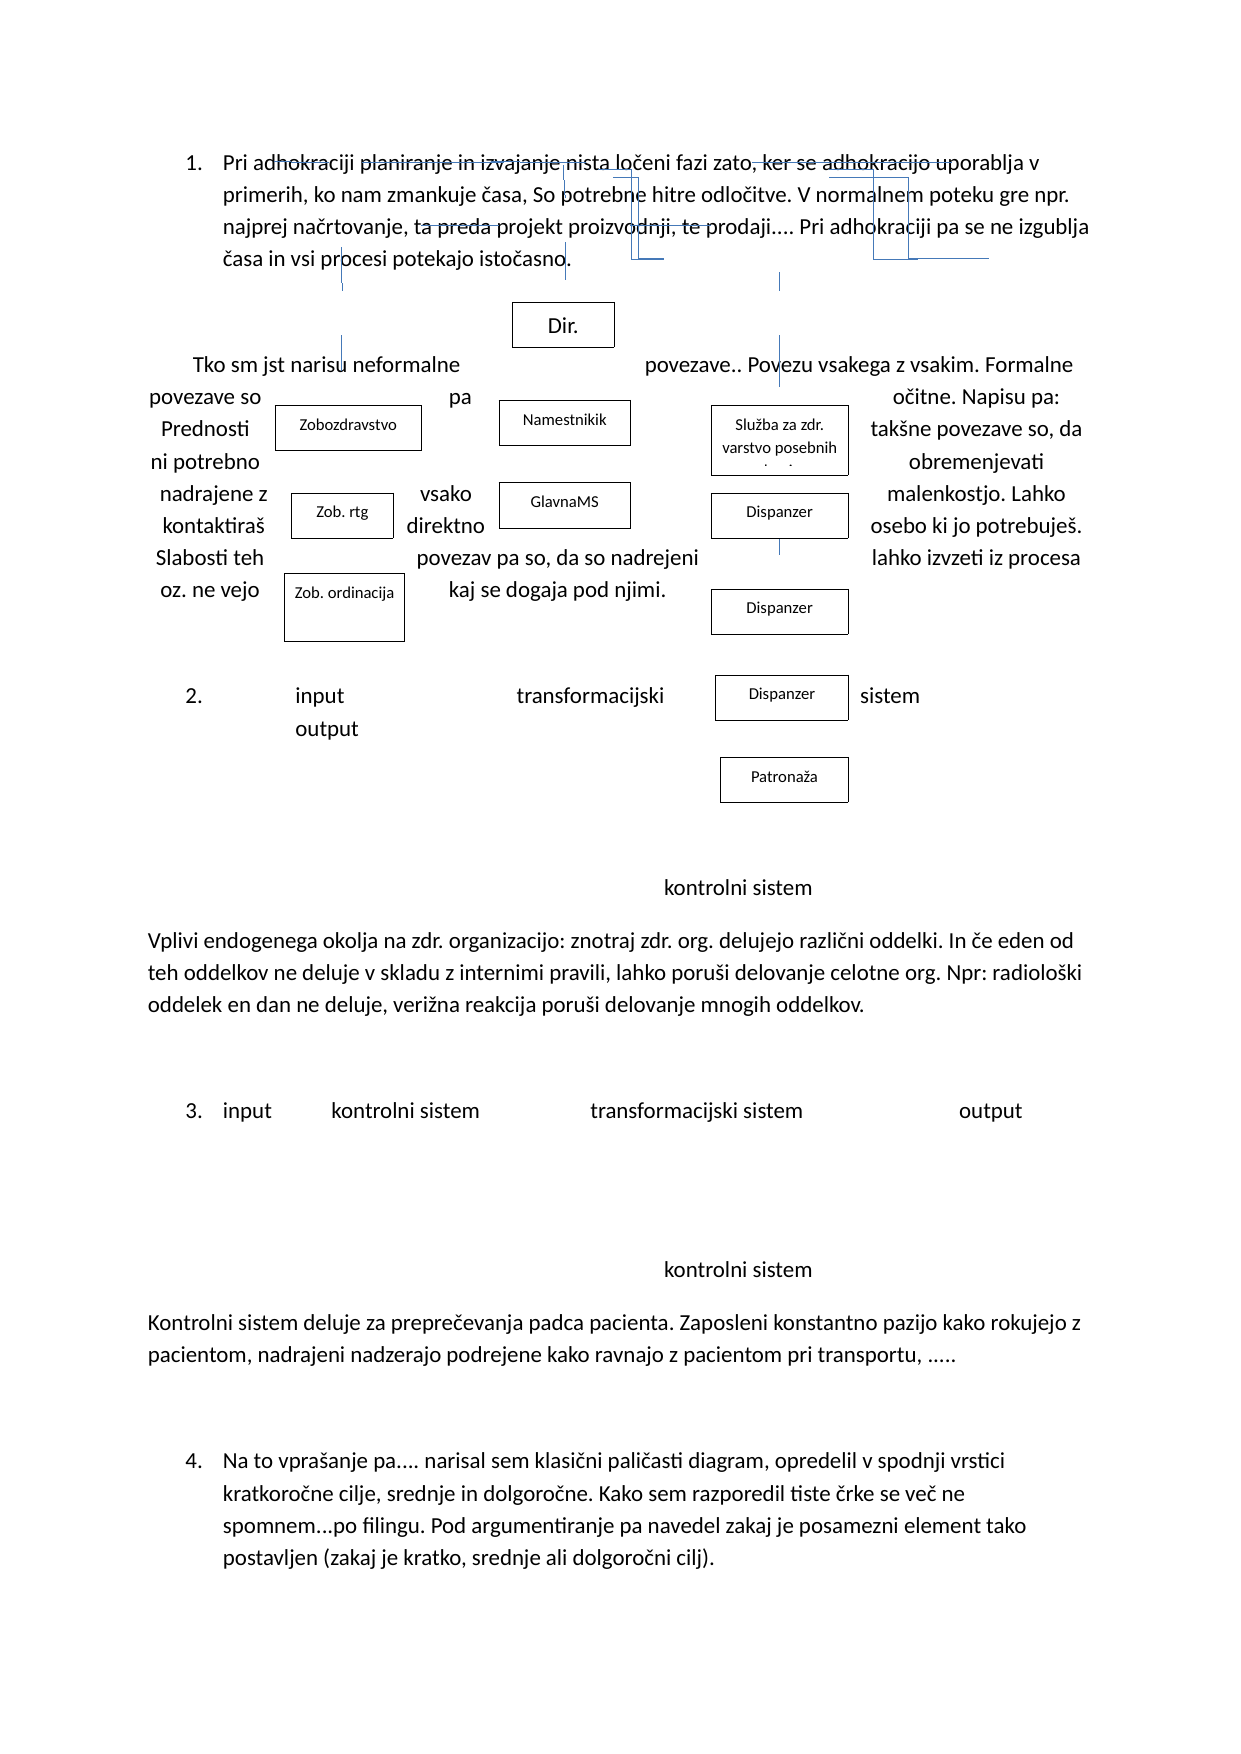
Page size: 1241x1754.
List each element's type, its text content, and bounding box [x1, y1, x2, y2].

text GlavnaMS [507, 491, 622, 511]
text Kontrolni sistem deluje za preprečevanja padca pacienta. Zaposleni konstantno pazijo kako rokujejo z pacientom, nadrajeni nadzerajo podrejene kako ravnajo z pacientom pri transportu, ..... [148, 1308, 1093, 1368]
text Služba za zdr. varstvo posebnih skupin [720, 414, 839, 466]
list Na to vprašanje pa.... narisal sem klasični paličasti diagram, opredelil v spodnji vrstici kratkoročne cilje, srednje in dolgoročne. Kako sem razporedil tiste črke se več ne spomnem...po filingu. Pod argumentiranje pa navedel zakaj je posamezni element tako postavljen (zakaj je kratko, srednje ali dolgoročni cilj). [185, 1447, 1093, 1571]
list input kontrolni sistem transformacijski sistem output [185, 1096, 1093, 1124]
list kontrolni sistem [664, 873, 1093, 901]
text Dir. [521, 311, 605, 338]
text Tko sm jst narisu neformalne povezave.. Povezu vsakega z vsakim. Formalne povezave so pa očitne. Napisu pa: Prednosti takšne povezave so, da ni potrebno obremenjevati nadrajene z vsako malenkostjo. Lahko kontaktiraš direktno osebo ki jo potrebuješ. Slabosti teh povezav pa so, da so nadrejeni lahko izvzeti iz procesa oz. ne vejo kaj se dogaja pod njimi. [285, 574, 404, 641]
text Namestnikik [507, 409, 622, 429]
list input transformacijski sistem output [185, 682, 1093, 742]
text Zob. ordinacija [293, 582, 396, 602]
text Zobozdravstvo [283, 414, 412, 434]
text Vplivi endogenega okolja na zdr. organizacijo: znotraj zdr. org. delujejo različni oddelki. In če eden od teh oddelkov ne deluje v skladu z internimi pravili, lahko poruši delovanje celotne org. Npr: radiološki oddelek en dan ne deluje, verižna reakcija poruši delovanje mnogih oddelkov. [148, 926, 1093, 1018]
text Dispanzer [720, 502, 839, 522]
list Pri adhokraciji planiranje in izvajanje nista ločeni fazi zato, ker se adhokracijo uporablja v primerih, ko nam zmankuje časa, So potrebne hitre odločitve. V normalnem poteku gre npr. najprej načrtovanje, ta preda projekt proizvodnji, te prodaji.... Pri adhokraciji pa se ne izgublja časa in vsi procesi potekajo istočasno. [185, 148, 1093, 272]
text Dispanzer [720, 598, 839, 618]
text Zob. rtg [300, 502, 384, 522]
text Patronaža [729, 766, 839, 786]
list kontrolni sistem [664, 1255, 1093, 1283]
text Dispanzer [724, 683, 839, 704]
text Tko sm jst narisu neformalne povezave.. Povezu vsakega z vsakim. Formalne povezave so pa očitne. Napisu pa: Prednosti takšne povezave so, da ni potrebno obremenjevati nadrajene z vsako malenkostjo. Lahko kontaktiraš direktno osebo ki jo potrebuješ. Slabosti teh povezav pa so, da so nadrejeni lahko izvzeti iz procesa oz. ne vejo kaj se dogaja pod njimi. [148, 350, 1093, 603]
